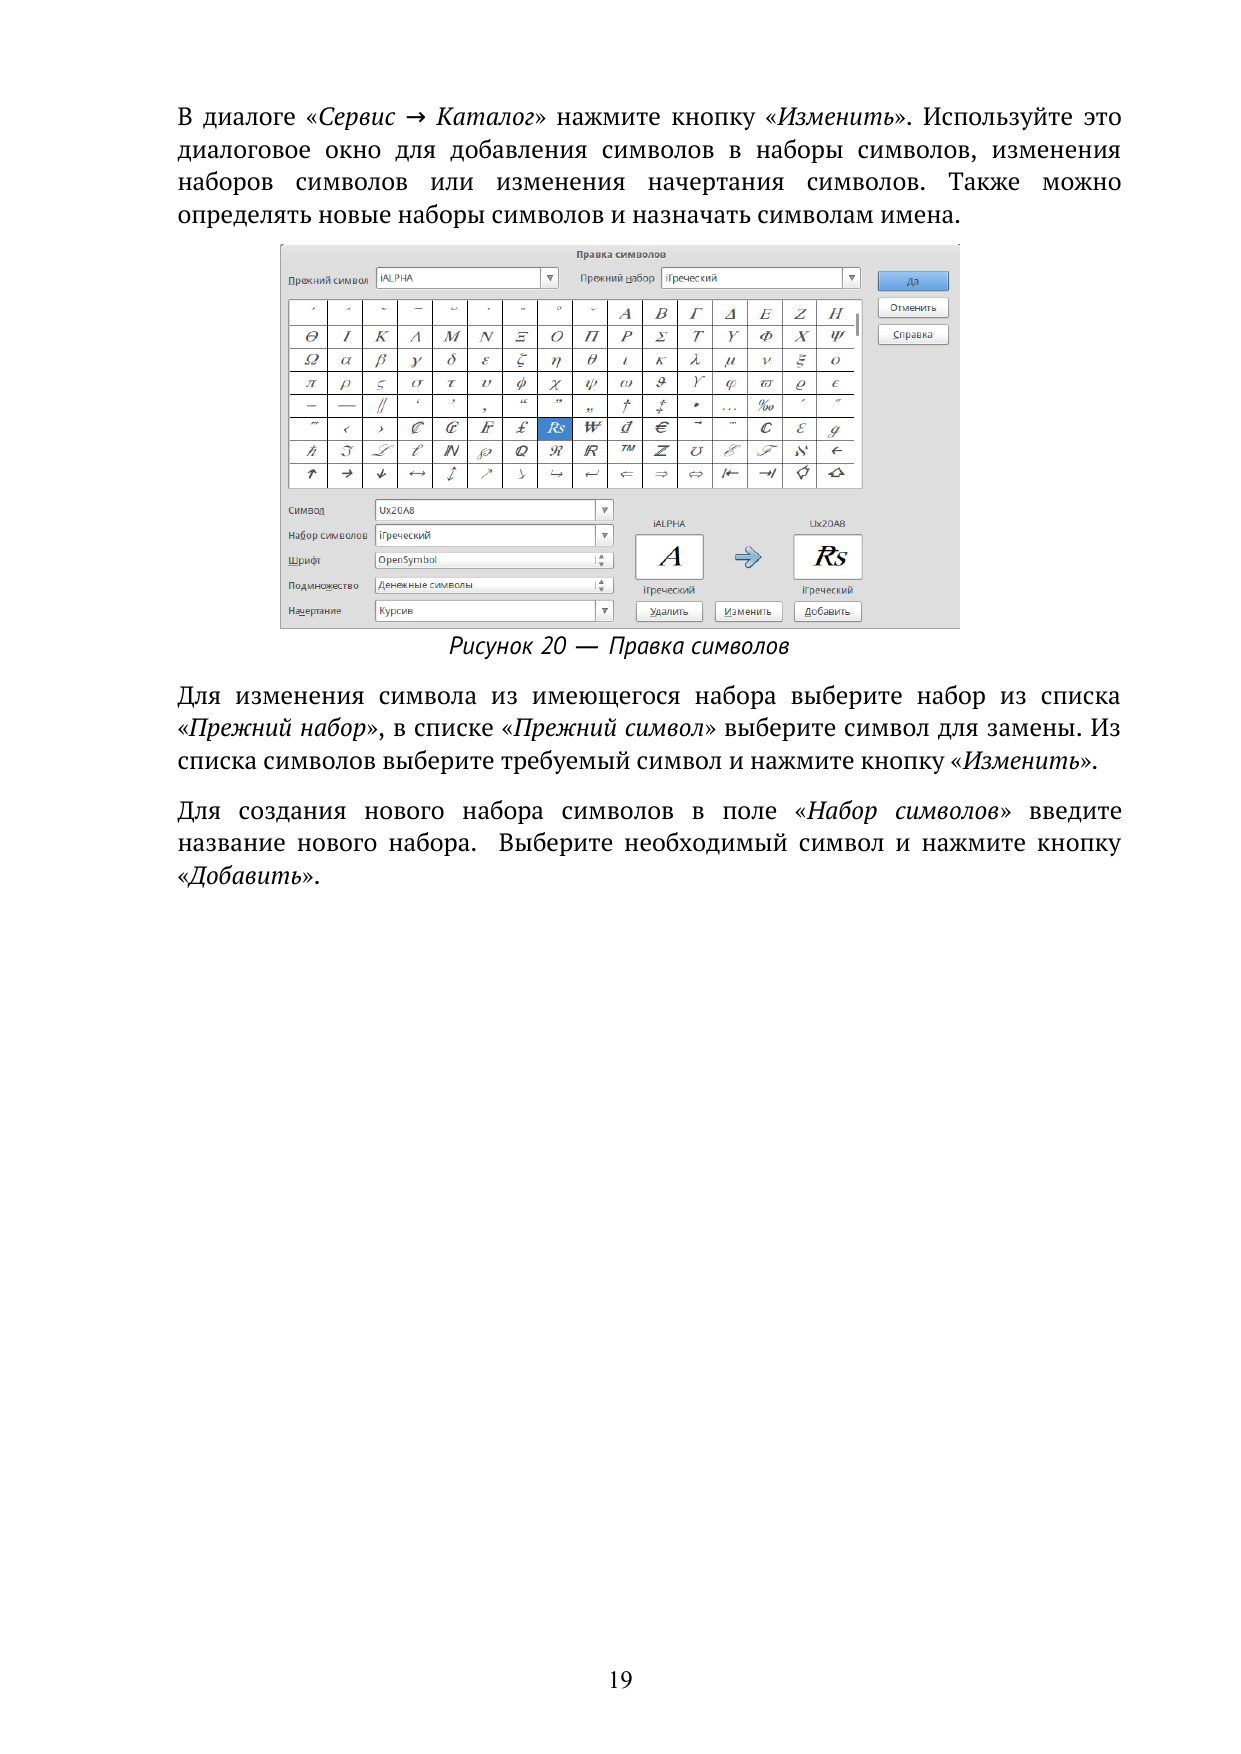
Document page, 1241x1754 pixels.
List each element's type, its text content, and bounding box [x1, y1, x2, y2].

text Для создания нового набора символов в поле «Набор символов» введите название нового набора. Выберите необходимый символ и нажмите кнопку «Добавить». [177, 794, 1122, 891]
text В диалоге «Сервис → Каталог» нажмите кнопку «Изменить». Используйте это диалоговое окно для добавления символов в наборы символов, изменения наборов символов или изменения начертания символов. Также можно определять новые наборы символов и назначать символам имена. [177, 100, 1122, 230]
text Для изменения символа из имеющегося набора выберите набор из списка «Прежний набор», в списке «Прежний символ» выберите символ для замены. Из списка символов выберите требуемый символ и нажмите кнопку «Изменить». [177, 248, 1122, 776]
picture [280, 244, 960, 629]
text Рисунок 20 ― Правка символов [248, 244, 993, 661]
